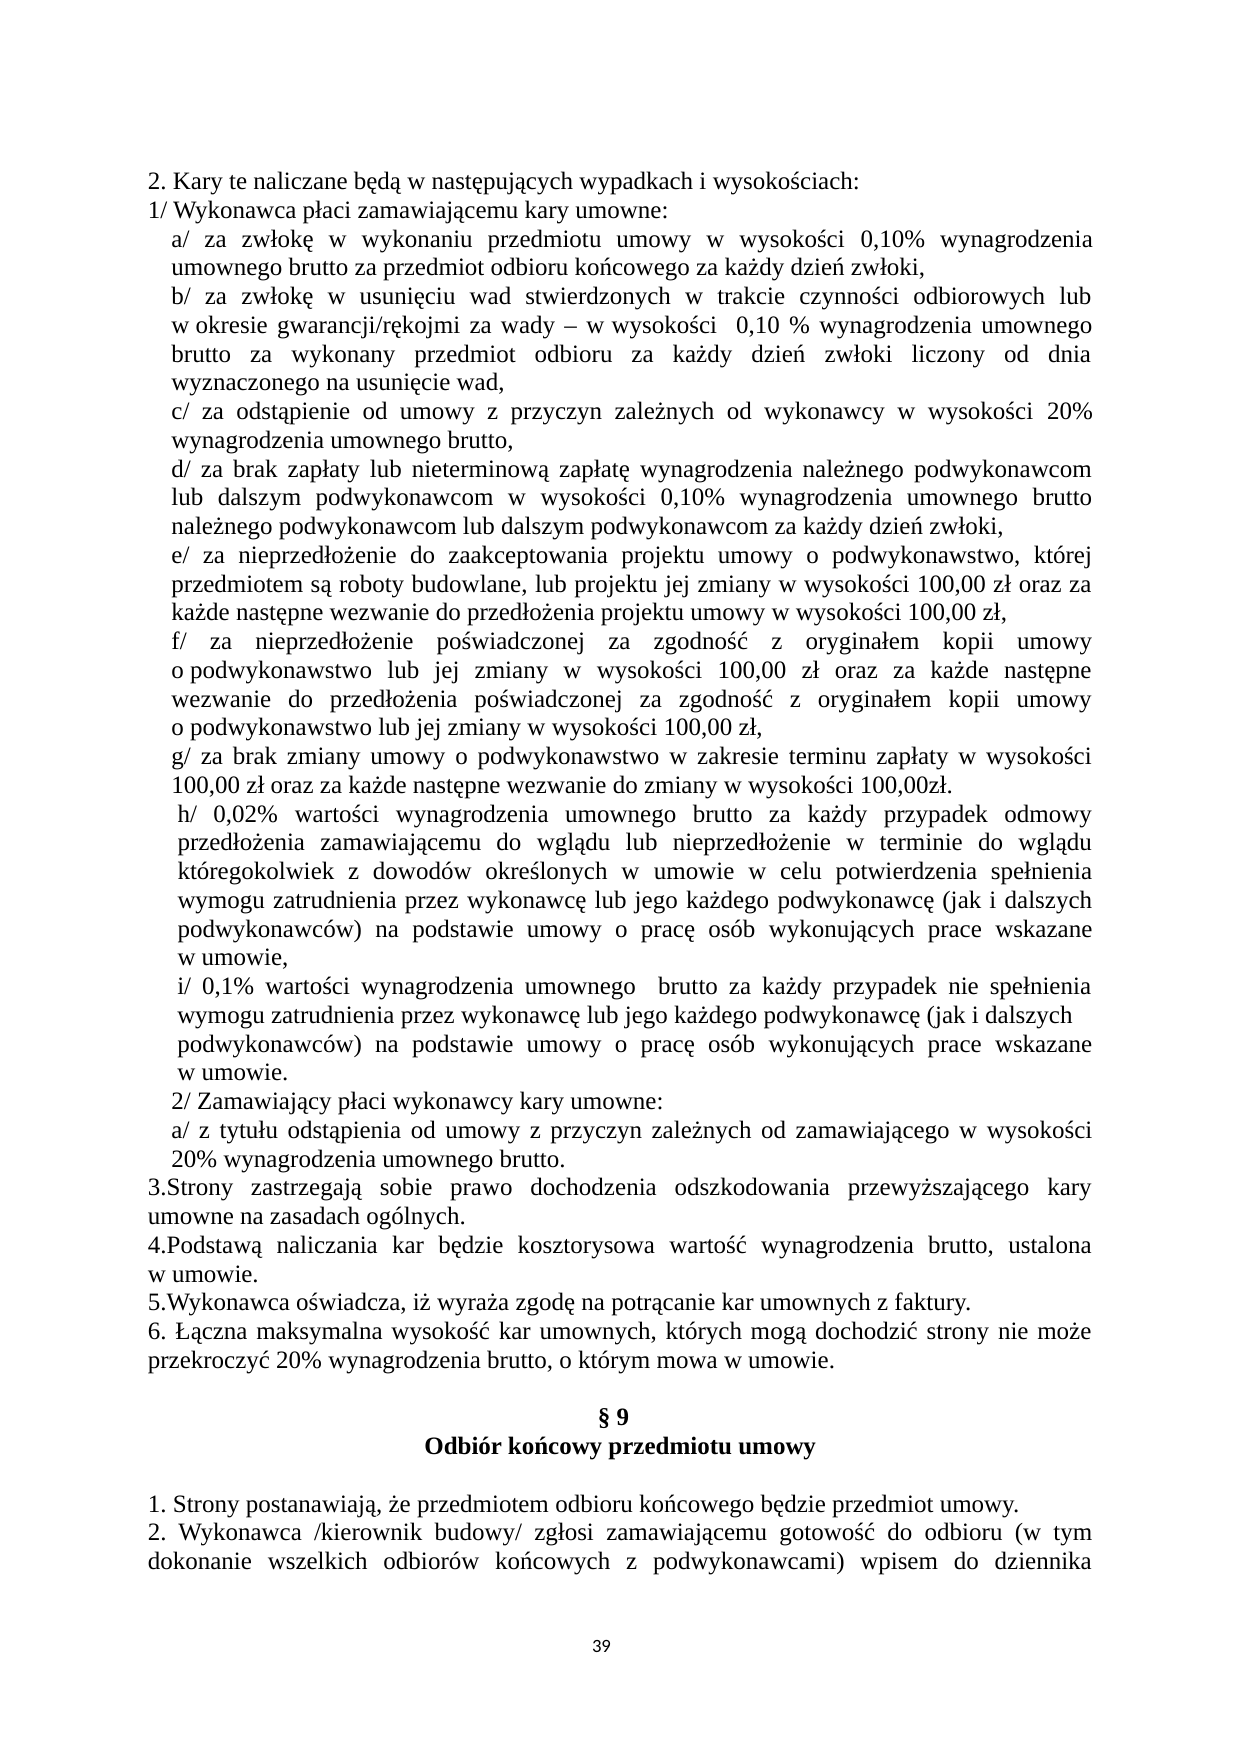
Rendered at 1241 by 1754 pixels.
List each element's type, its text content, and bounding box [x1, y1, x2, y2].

text i/ 0,1% wartości wynagrodzenia umownego brutto za każdy przypadek nie spełnienia wymogu zatrudnienia przez wykonawcę lub jego każdego podwykonawcę (jak i dalszych [177, 971, 1093, 1029]
text c/ za odstąpienie od umowy z przyczyn zależnych od wykonawcy w wysokości 20% wynagrodzenia umownego brutto, [171, 396, 1093, 454]
text 2. Kary te naliczane będą w następujących wypadkach i wysokościach: [148, 166, 1093, 195]
text d/ za brak zapłaty lub nieterminową zapłatę wynagrodzenia należnego podwykonawcom lub dalszym podwykonawcom w wysokości 0,10% wynagrodzenia umownego brutto należnego podwykonawcom lub dalszym podwykonawcom za każdy dzień zwłoki, [171, 454, 1093, 540]
text 3.Strony zastrzegają sobie prawo dochodzenia odszkodowania przewyższającego kary umowne na zasadach ogólnych. [148, 1172, 1093, 1230]
text g/ za brak zmiany umowy o podwykonawstwo w zakresie terminu zapłaty w wysokości 100,00 zł oraz za każde następne wezwanie do zmiany w wysokości 100,00zł. [171, 741, 1093, 799]
text a/ z tytułu odstąpienia od umowy z przyczyn zależnych od zamawiającego w wysokości 20% wynagrodzenia umownego brutto. [171, 1115, 1093, 1172]
text 6. Łączna maksymalna wysokość kar umownych, których mogą dochodzić strony nie może przekroczyć 20% wynagrodzenia brutto, o którym mowa w umowie. [148, 1316, 1093, 1374]
text b/ za zwłokę w usunięciu wad stwierdzonych w trakcie czynności odbiorowych lub w okresie gwarancji/rękojmi za wady – w wysokości 0,10 % wynagrodzenia umownego brutto za wykonany przedmiot odbioru za każdy dzień zwłoki liczony od dnia wyznaczonego na usunięcie wad, [171, 281, 1093, 396]
text Odbiór końcowy przedmiotu umowy [148, 1431, 1093, 1460]
text 2/ Zamawiający płaci wykonawcy kary umowne: [171, 1086, 1093, 1115]
text 1. Strony postanawiają, że przedmiotem odbioru końcowego będzie przedmiot umowy. [148, 1489, 1093, 1517]
text 1/ Wykonawca płaci zamawiającemu kary umowne: [148, 195, 1093, 224]
text a/ za zwłokę w wykonaniu przedmiotu umowy w wysokości 0,10% wynagrodzenia umownego brutto za przedmiot odbioru końcowego za każdy dzień zwłoki, [171, 224, 1093, 281]
text e/ za nieprzedłożenie do zaakceptowania projektu umowy o podwykonawstwo, której przedmiotem są roboty budowlane, lub projektu jej zmiany w wysokości 100,00 zł oraz za każde następne wezwanie do przedłożenia projektu umowy w wysokości 100,00 zł, [171, 540, 1093, 626]
text h/ 0,02% wartości wynagrodzenia umownego brutto za każdy przypadek odmowy przedłożenia zamawiającemu do wglądu lub nieprzedłożenie w terminie do wglądu któregokolwiek z dowodów określonych w umowie w celu potwierdzenia spełnienia wymogu zatrudnienia przez wykonawcę lub jego każdego podwykonawcę (jak i dalszych podwykonawców) na podstawie umowy o pracę osób wykonujących prace wskazane w umowie, [177, 799, 1093, 971]
text § 9 [148, 1402, 1093, 1431]
text podwykonawców) na podstawie umowy o pracę osób wykonujących prace wskazane w umowie. [177, 1029, 1093, 1086]
text 5.Wykonawca oświadcza, iż wyraża zgodę na potrącanie kar umownych z faktury. [148, 1287, 1093, 1316]
text f/ za nieprzedłożenie poświadczonej za zgodność z oryginałem kopii umowy o podwykonawstwo lub jej zmiany w wysokości 100,00 zł oraz za każde następne wezwanie do przedłożenia poświadczonej za zgodność z oryginałem kopii umowy o podwykonawstwo lub jej zmiany w wysokości 100,00 zł, [171, 626, 1093, 741]
text 2. Wykonawca /kierownik budowy/ zgłosi zamawiającemu gotowość do odbioru (w tym dokonanie wszelkich odbiorów końcowych z podwykonawcami) wpisem do dziennika [148, 1517, 1093, 1575]
text 4.Podstawą naliczania kar będzie kosztorysowa wartość wynagrodzenia brutto, ustalona w umowie. [148, 1230, 1093, 1287]
